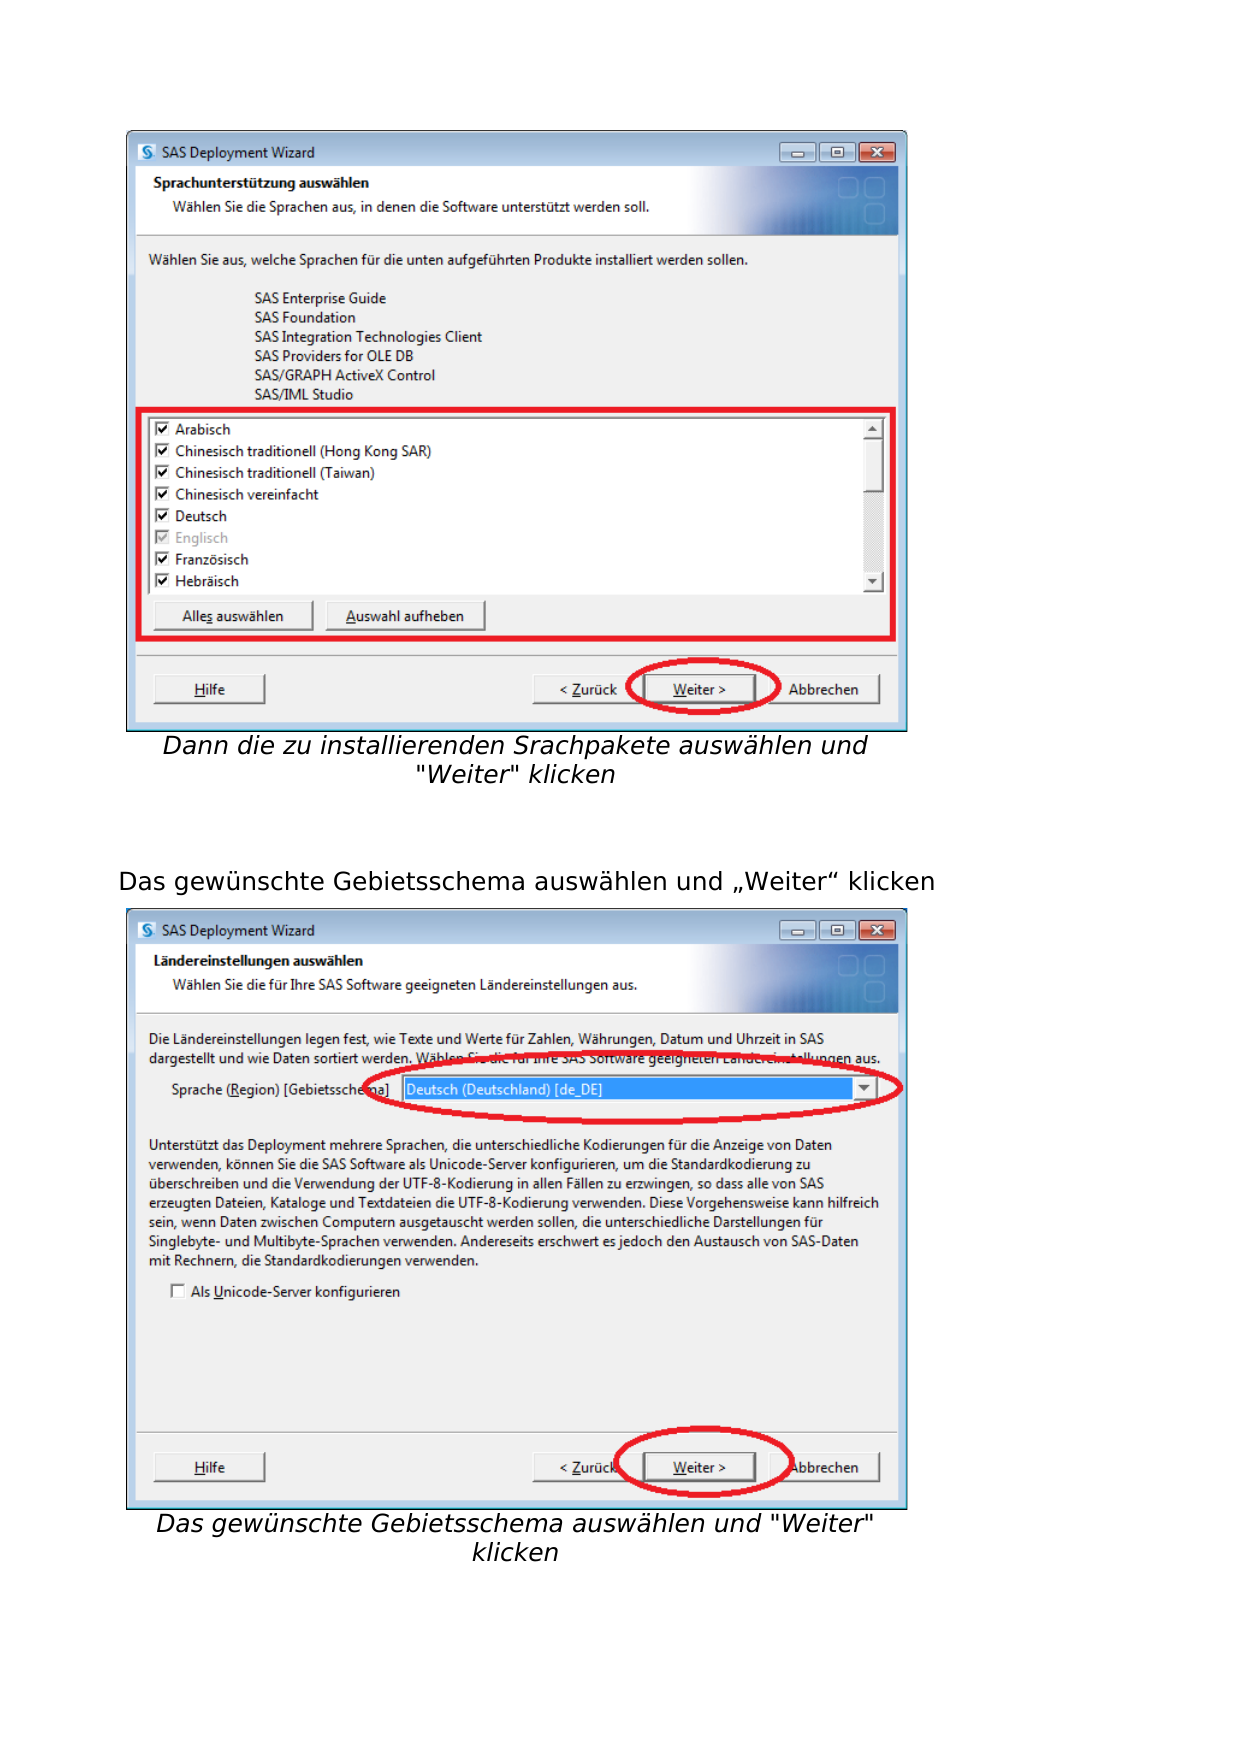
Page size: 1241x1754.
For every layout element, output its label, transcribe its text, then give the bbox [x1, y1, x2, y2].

text [118, 118, 1122, 854]
picture [126, 130, 908, 732]
picture [126, 908, 908, 1510]
text Das gewünschte Gebietsschema auswählen und „Weiter“ klicken [118, 867, 1122, 1632]
text Das gewünschte Gebietsschema auswählen und "Weiter" klicken [126, 1510, 907, 1568]
text Dann die zu installierenden Srachpakete auswählen und "Weiter" klicken [126, 732, 907, 790]
